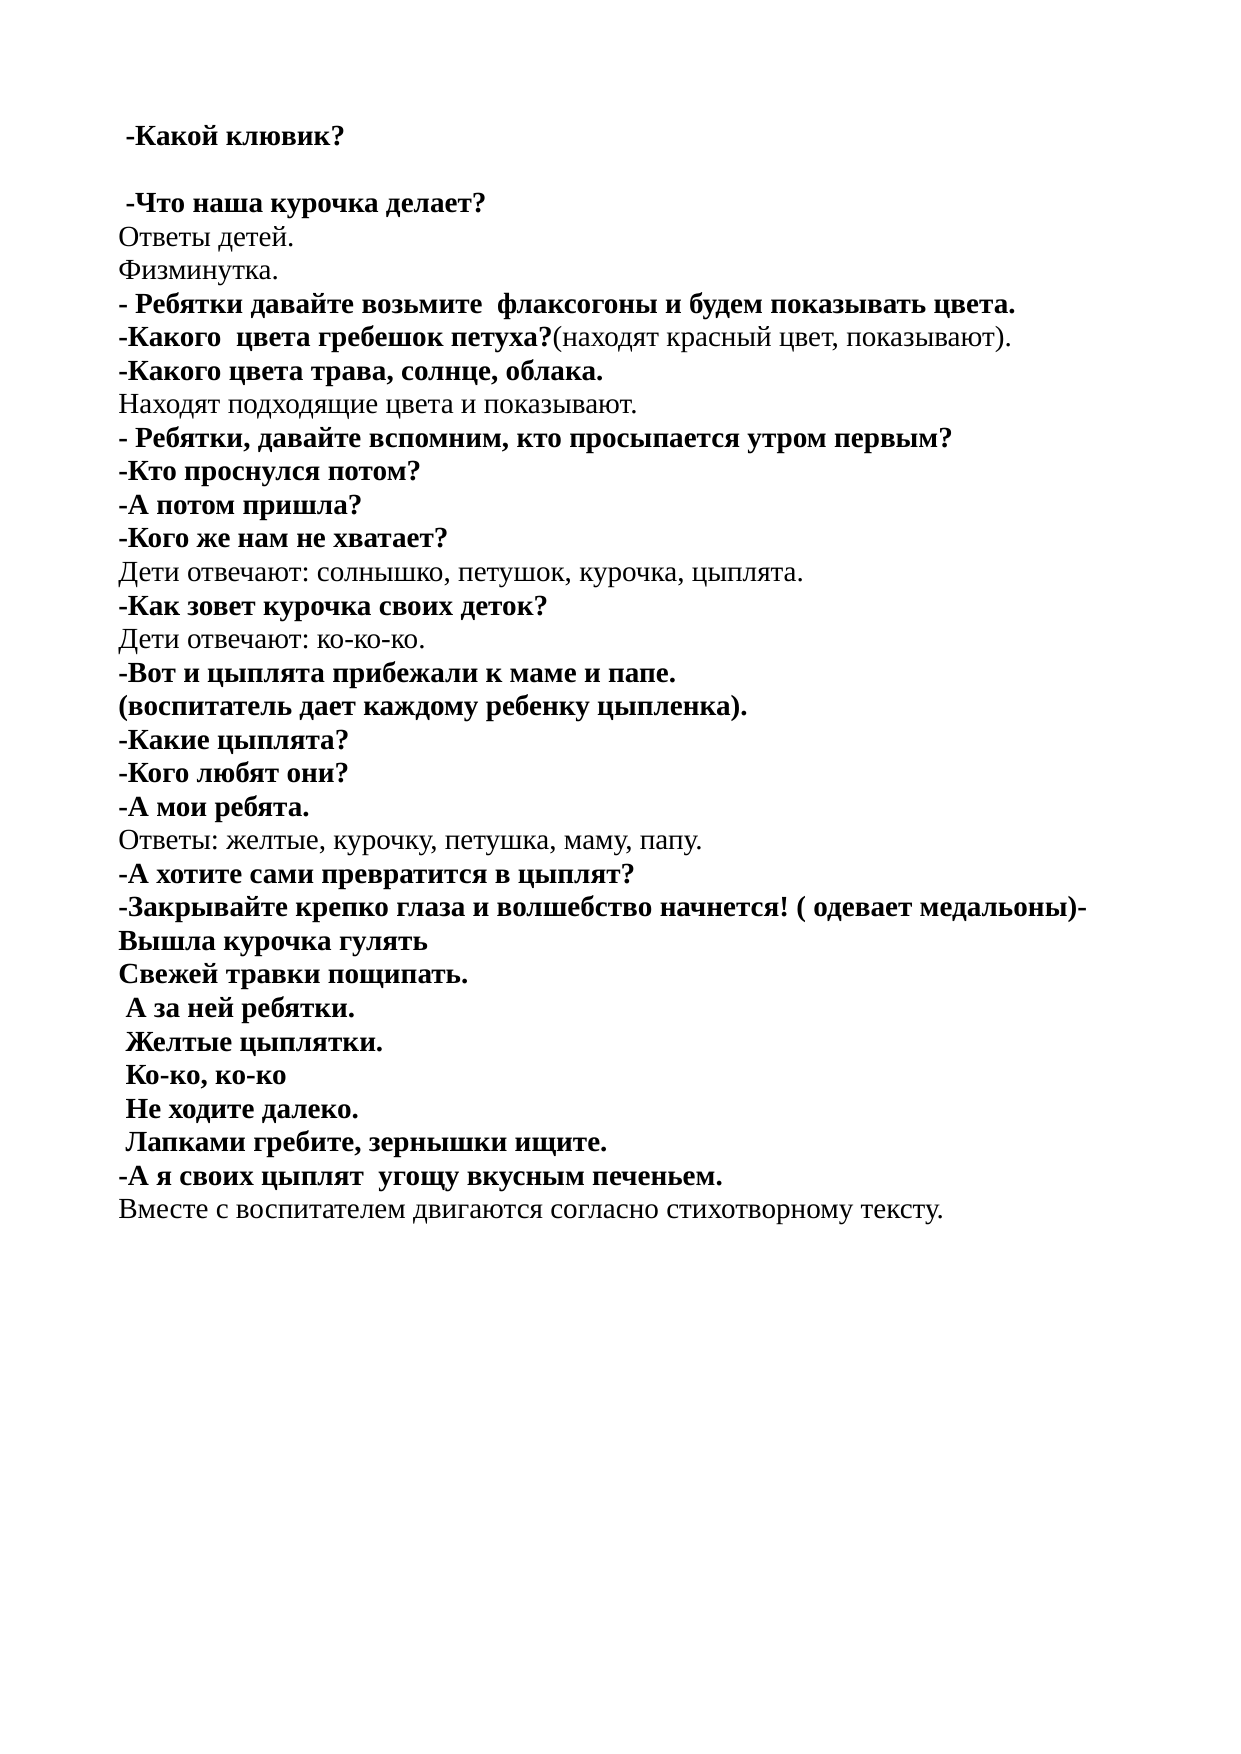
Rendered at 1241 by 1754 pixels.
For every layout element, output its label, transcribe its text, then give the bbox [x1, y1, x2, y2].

text Ответы детей. [118, 219, 1122, 252]
text -Кого любят они? [118, 755, 1122, 789]
text -Какого цвета гребешок петуха?(находят красный цвет, показывают). [118, 319, 1122, 353]
text Вместе с воспитателем двигаются согласно стихотворному тексту. [118, 1191, 1122, 1225]
text -А хотите сами превратится в цыплят? [118, 856, 1122, 889]
text А за ней ребятки. [118, 990, 1122, 1024]
text -Какой клювик? [118, 118, 1122, 152]
text -Что наша курочка делает? [118, 185, 1122, 219]
text -Какие цыплята? [118, 722, 1122, 755]
text Не ходите далеко. [118, 1091, 1122, 1124]
text Желтые цыплятки. [118, 1024, 1122, 1057]
text Лапками гребите, зернышки ищите. [118, 1124, 1122, 1158]
text (воспитатель дает каждому ребенку цыпленка). [118, 688, 1122, 722]
text -А потом пришла? [118, 487, 1122, 521]
text Дети отвечают: солнышко, петушок, курочка, цыплята. [118, 554, 1122, 588]
text Физминутка. [118, 252, 1122, 286]
text -А мои ребята. [118, 789, 1122, 822]
text Ко-ко, ко-ко [118, 1057, 1122, 1091]
text -Закрывайте крепко глаза и волшебство начнется! ( одевает медальоны)- Вышла курочка гулять [118, 889, 1122, 957]
text -Кто проснулся потом? [118, 453, 1122, 487]
text -Кого же нам не хватает? [118, 521, 1122, 554]
text Свежей травки пощипать. [118, 957, 1122, 990]
text -Какого цвета трава, солнце, облака. [118, 353, 1122, 386]
text -Вот и цыплята прибежали к маме и папе. [118, 655, 1122, 688]
text -А я своих цыплят угощу вкусным печеньем. [118, 1158, 1122, 1191]
text Находят подходящие цвета и показывают. [118, 386, 1122, 420]
text - Ребятки, давайте вспомним, кто просыпается утром первым? [118, 420, 1122, 453]
text - Ребятки давайте возьмите флаксогоны и будем показывать цвета. [118, 286, 1122, 319]
text Дети отвечают: ко-ко-ко. [118, 621, 1122, 655]
text Ответы: желтые, курочку, петушка, маму, папу. [118, 822, 1122, 856]
text -Как зовет курочка своих деток? [118, 588, 1122, 621]
